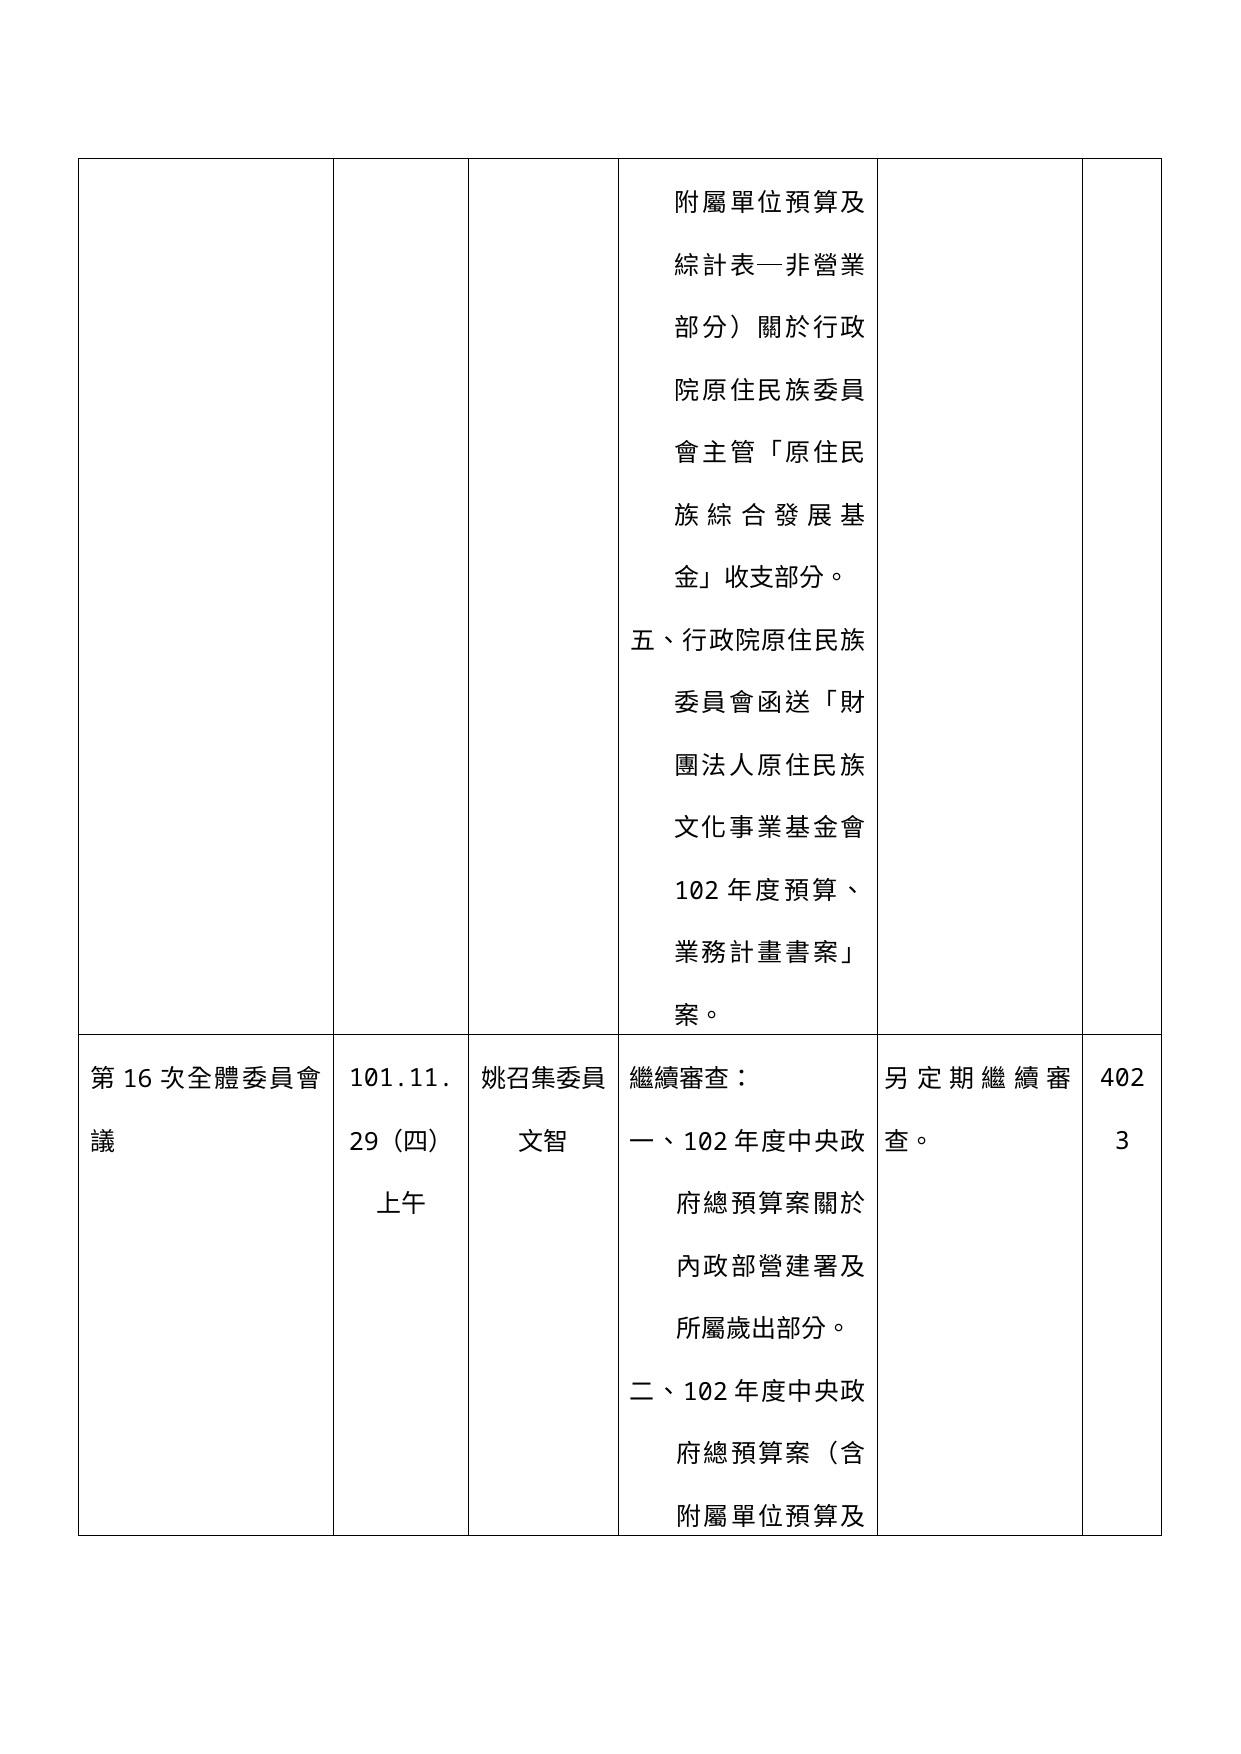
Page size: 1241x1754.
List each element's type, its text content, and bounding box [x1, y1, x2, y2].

table_cell 另定期繼續審查。 [878, 1035, 1082, 1535]
table_cell [1083, 159, 1161, 1034]
table_cell 101.11.29（四） 上午 [334, 1035, 468, 1535]
table_cell [878, 159, 1082, 1034]
table_cell 繼續審查： 一、102年度中央政府總預算案關於內政部營建署及所屬歲出部分。 二、102年度中央政府總預算案（含附屬單位預算及 [619, 1035, 877, 1535]
table_cell [79, 159, 333, 1034]
table_cell [334, 159, 468, 1034]
table_cell 附屬單位預算及綜計表─非營業部分）關於行政院原住民族委員會主管「原住民族綜合發展基金」收支部分。 五、行政院原住民族委員會函送「財團法人原住民族文化事業基金會102年度預算、業務計畫書案」案。 [619, 159, 877, 1034]
table_cell 4023 [1083, 1035, 1161, 1535]
table_cell 第16次全體委員會議 [79, 1035, 333, 1535]
table_cell [469, 159, 618, 1034]
table_cell 姚召集委員文智 [469, 1035, 618, 1535]
